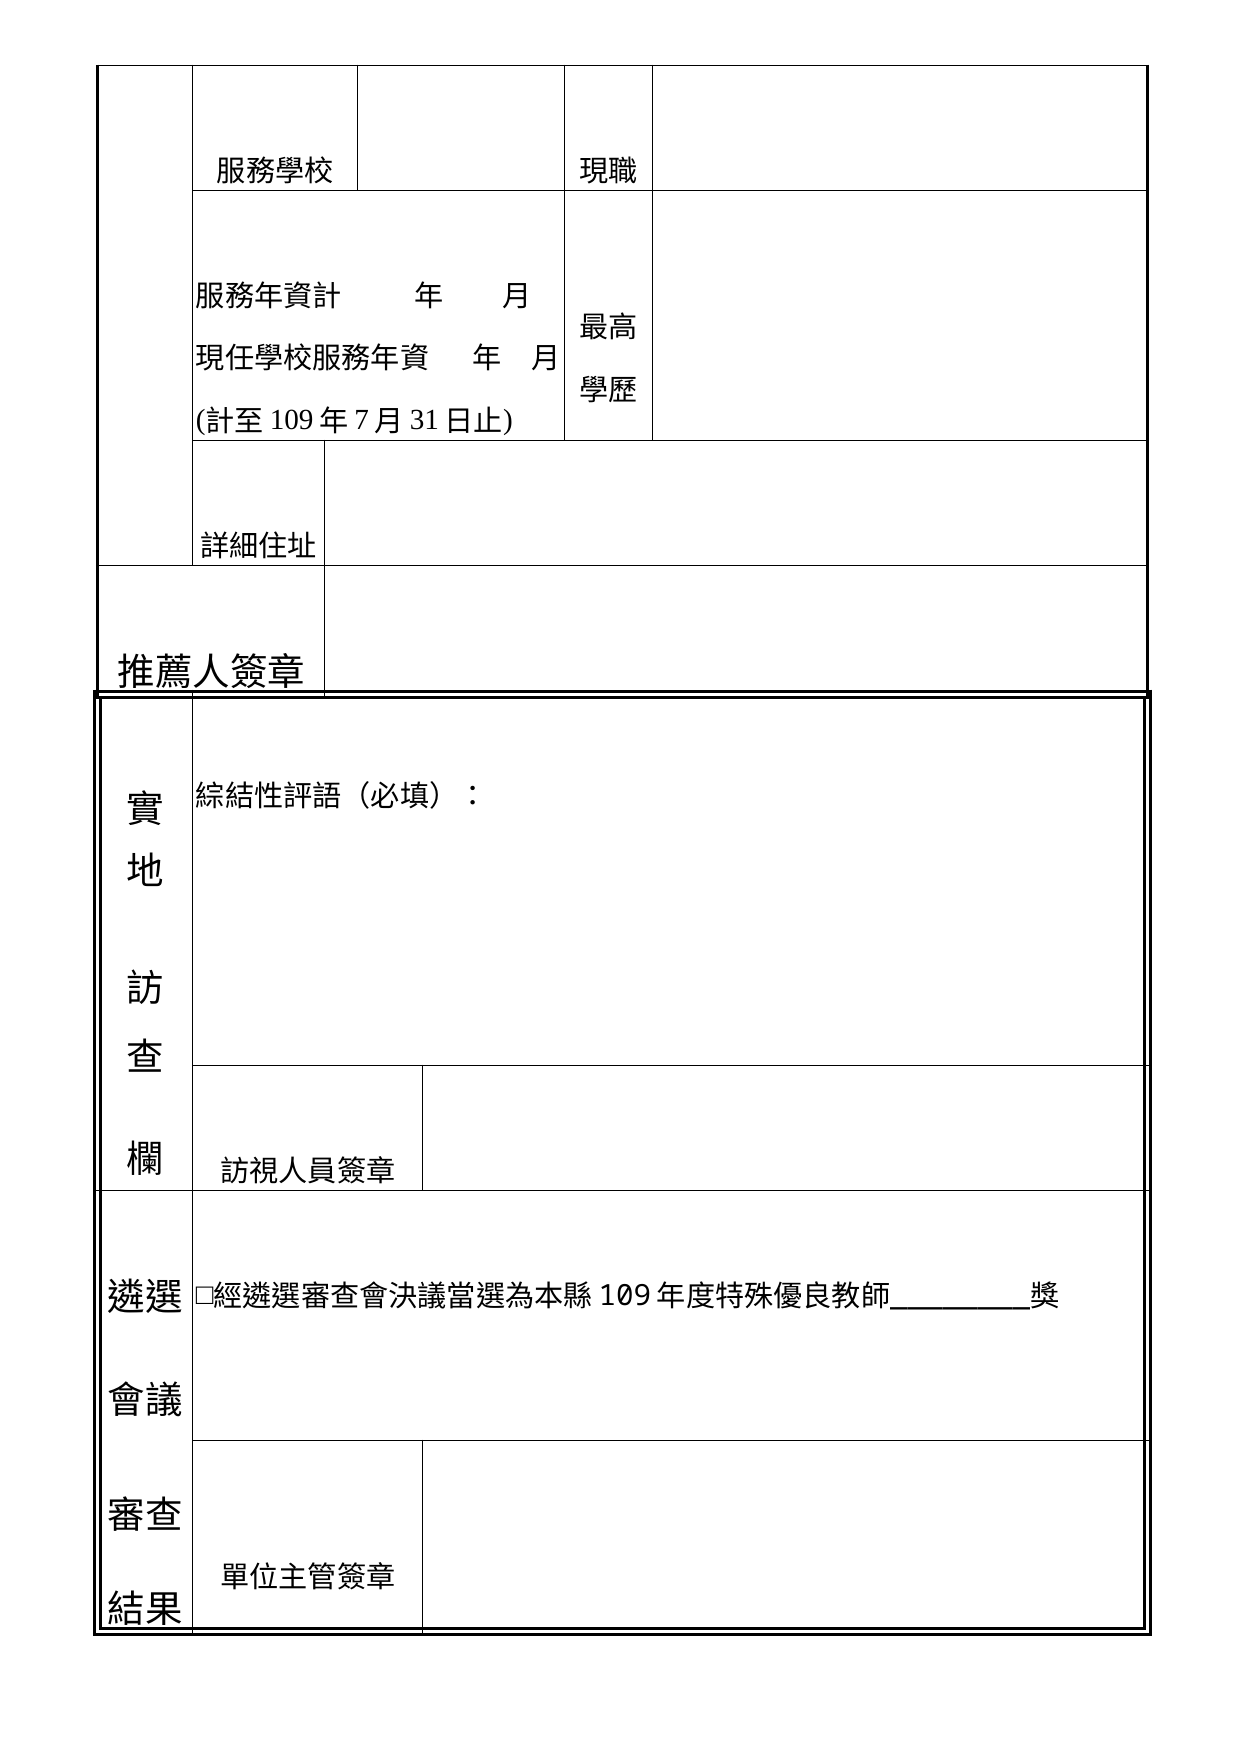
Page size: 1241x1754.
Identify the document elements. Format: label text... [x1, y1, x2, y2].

table_cell 遴選 會議 審查 結果 [102, 1191, 192, 1627]
table_cell 服務學校 [193, 66, 357, 189]
table_cell 單位主管簽章 [193, 1441, 422, 1627]
table_cell [423, 1066, 1143, 1189]
table_cell [325, 566, 1146, 689]
table_cell 最高學歷 [565, 191, 652, 439]
table_cell 推薦人簽章 [99, 566, 324, 689]
table_cell [358, 66, 564, 189]
table_cell [325, 441, 1146, 564]
table_cell [99, 66, 192, 564]
table_cell 現職 [565, 66, 652, 189]
table_cell [423, 1441, 1143, 1627]
table_cell [653, 191, 1146, 439]
table_cell 詳細住址 [193, 441, 324, 564]
table_cell 實 地 訪 查 欄 [102, 699, 192, 1189]
table_cell [653, 66, 1146, 189]
table_cell 訪視人員簽章 [193, 1066, 422, 1189]
table_cell 綜結性評語（必填）： [193, 699, 1143, 1064]
table_cell □經遴選審查會決議當選為本縣109年度特殊優良教師________獎 [193, 1191, 1143, 1439]
table_cell 服務年資計 年 月 現任學校服務年資 年 月 (計至109年7月31日止) [193, 191, 564, 439]
